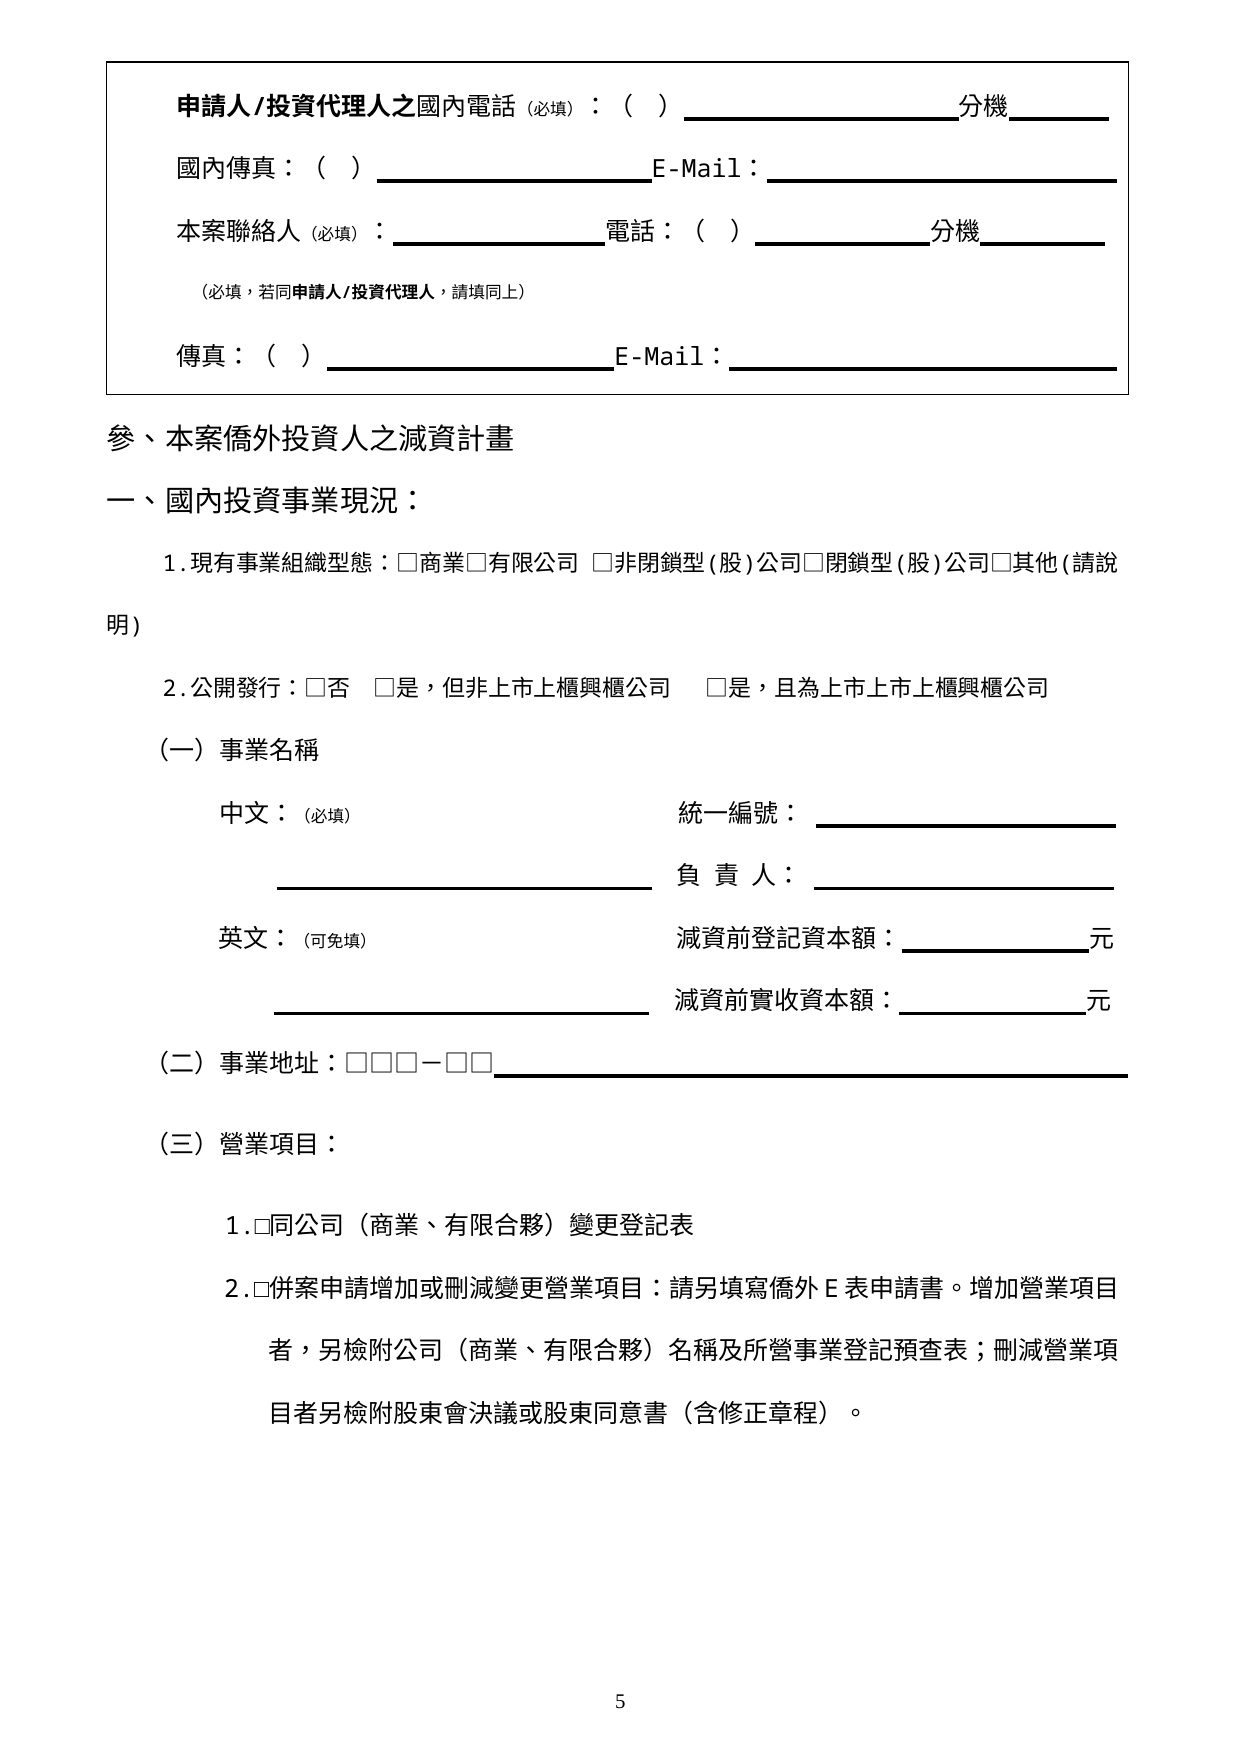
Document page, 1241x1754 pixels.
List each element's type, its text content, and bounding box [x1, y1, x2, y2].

text 中文：（必填） 統一編號： [156, 770, 1134, 832]
text 1.現有事業組織型態：□商業□有限公司 □非閉鎖型(股)公司□閉鎖型(股)公司□其他(請說明) [106, 520, 1134, 645]
text 1.□同公司（商業、有限合夥）變更登記表 [224, 1182, 1134, 1245]
text 減資前實收資本額： 元 [156, 957, 1134, 1020]
text （三）營業項目： [106, 1101, 1134, 1163]
text 2.□併案申請增加或刪減變更營業項目：請另填寫僑外E表申請書。增加營業項目者，另檢附公司（商業、有限合夥）名稱及所營事業登記預查表；刪減營業項目者另檢附股東會決議或股東同意書（含修正章程）。 [224, 1245, 1134, 1432]
text （二）事業地址：□□□－□□ [106, 1020, 1134, 1082]
table_header 申請人/投資代理人之國內電話（必填）：（ ） 分機 國內傳真：（ ） E-Mail： 本案聯絡人（必填）： 電話：（ ） 分機 （必填，若同申請人/投資代理人，請填同上） 傳真：（ ） E-Mail： [107, 63, 1128, 394]
subtitle 2.公開發行：□否 □是，但非上市上櫃興櫃公司 □是，且為上市上市上櫃興櫃公司 [106, 645, 1134, 707]
text 負 責 人： [106, 832, 1134, 895]
subtitle 參、本案僑外投資人之減資計畫 [106, 395, 1134, 457]
text （一）事業名稱 [106, 707, 1134, 770]
text 英文：（可免填） 減資前登記資本額： 元 [116, 895, 1134, 957]
subtitle 一、國內投資事業現況： [106, 457, 1134, 520]
